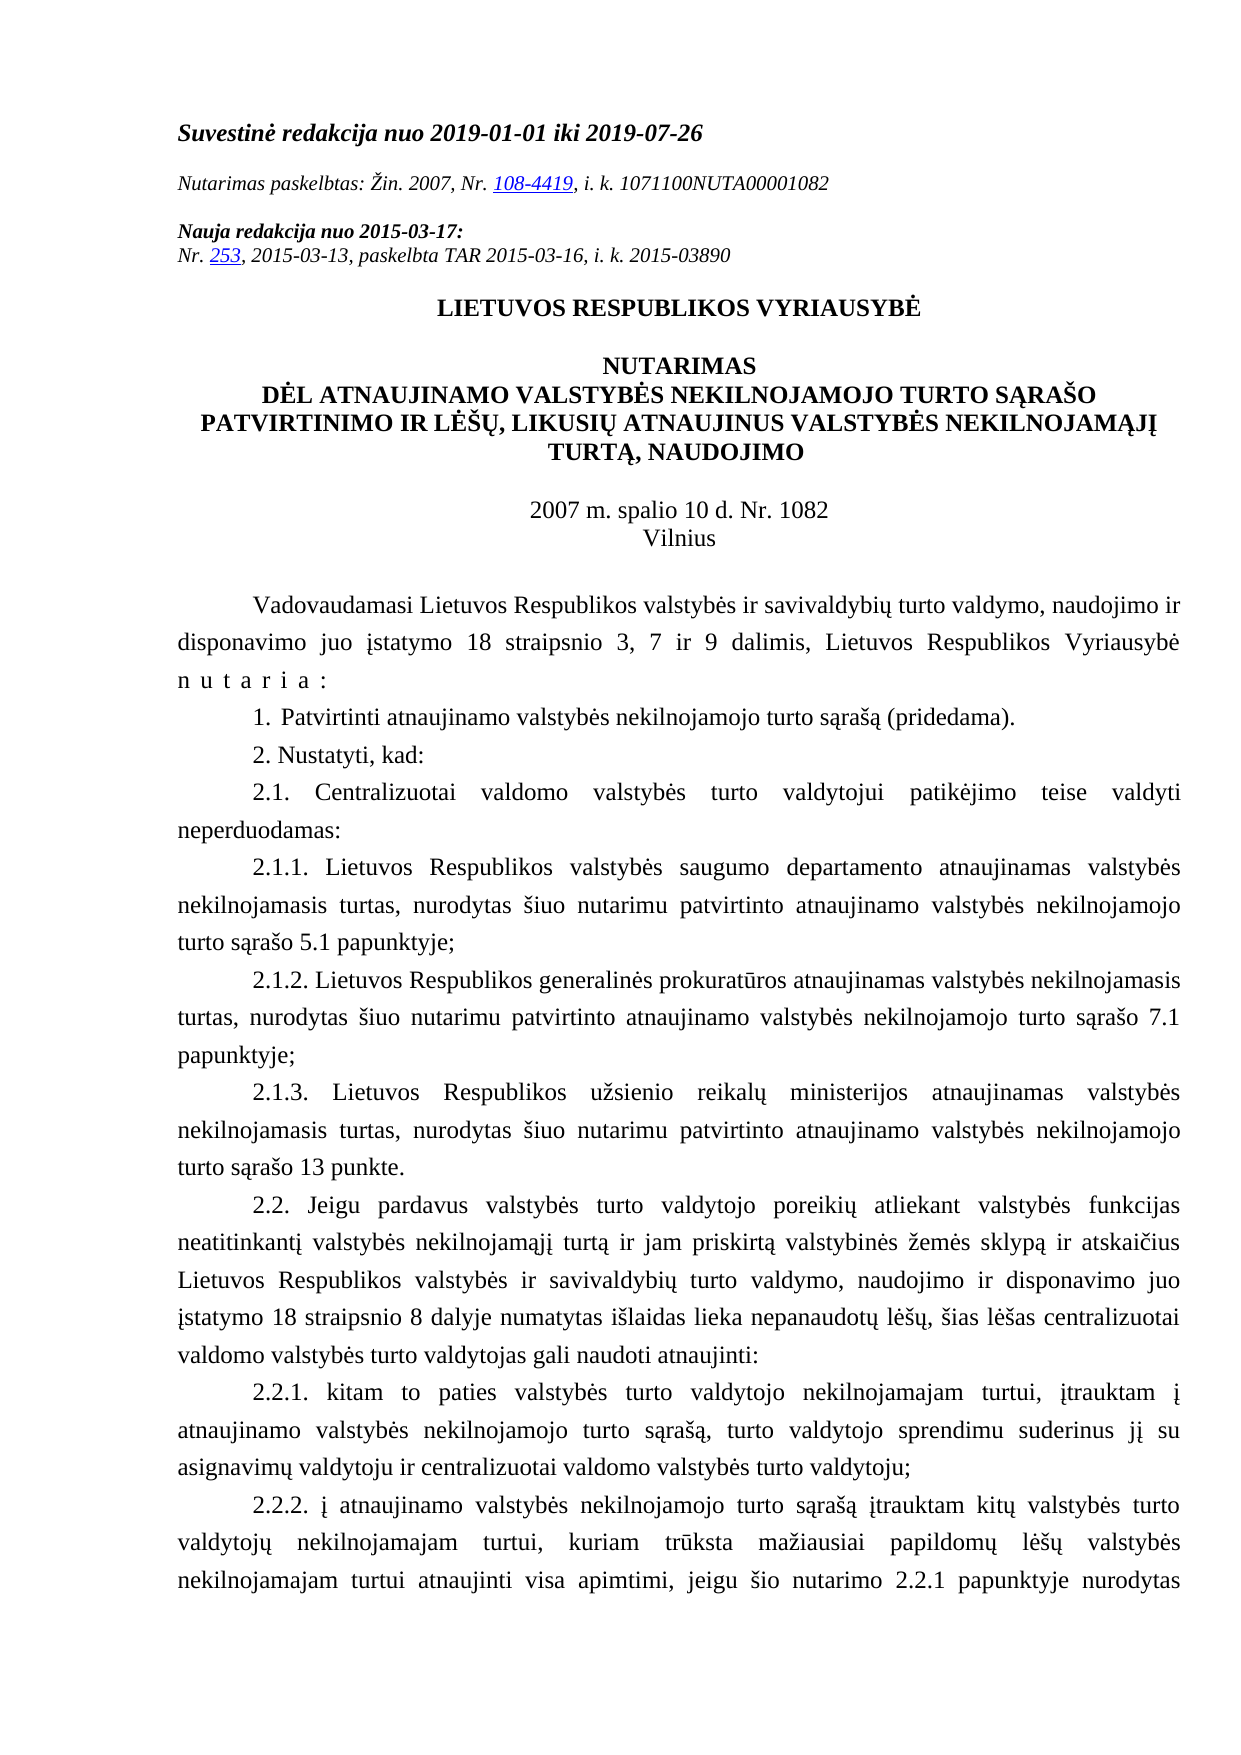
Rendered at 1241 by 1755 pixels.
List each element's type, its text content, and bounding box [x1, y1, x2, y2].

text 2.2.1. kitam to paties valstybės turto valdytojo nekilnojamajam turtui, įtrauktam į atnaujinamo valstybės nekilnojamojo turto sąrašą, turto valdytojo sprendimu suderinus jį su asignavimų valdytoju ir centralizuotai valdomo valstybės turto valdytoju; [177, 1368, 1181, 1481]
text Suvestinė redakcija nuo 2019-01-01 iki 2019-07-26 [177, 118, 1181, 147]
text DĖL ATNAUJINAMO VALSTYBĖS NEKILNOJAMOJO TURTO SĄRAŠO PATVIRTINIMO IR LĖŠŲ, LIKUSIŲ ATNAUJINUS VALSTYBĖS NEKILNOJAMĄJĮ TURTĄ, NAUDOJIMO [177, 380, 1181, 466]
text 2.2. Jeigu pardavus valstybės turto valdytojo poreikių atliekant valstybės funkcijas neatitinkantį valstybės nekilnojamąjį turtą ir jam priskirtą valstybinės žemės sklypą ir atskaičius Lietuvos Respublikos valstybės ir savivaldybių turto valdymo, naudojimo ir disponavimo juo įstatymo 18 straipsnio 8 dalyje numatytas išlaidas lieka nepanaudotų lėšų, šias lėšas centralizuotai valdomo valstybės turto valdytojas gali naudoti atnaujinti: [177, 1181, 1181, 1368]
text Vilnius [177, 523, 1181, 552]
text Nr. 253, 2015-03-13, paskelbta TAR 2015-03-16, i. k. 2015-03890 [177, 243, 1181, 267]
text 2.2.2. į atnaujinamo valstybės nekilnojamojo turto sąrašą įtrauktam kitų valstybės turto valdytojų nekilnojamajam turtui, kuriam trūksta mažiausiai papildomų lėšų valstybės nekilnojamajam turtui atnaujinti visa apimtimi, jeigu šio nutarimo 2.2.1 papunktyje nurodytas [177, 1481, 1181, 1593]
text 2007 m. spalio 10 d. Nr. 1082 [177, 495, 1181, 523]
text 2.1.2. Lietuvos Respublikos generalinės prokuratūros atnaujinamas valstybės nekilnojamasis turtas, nurodytas šiuo nutarimu patvirtinto atnaujinamo valstybės nekilnojamojo turto sąrašo 7.1 papunktyje; [177, 956, 1181, 1068]
text 2.1.1. Lietuvos Respublikos valstybės saugumo departamento atnaujinamas valstybės nekilnojamasis turtas, nurodytas šiuo nutarimu patvirtinto atnaujinamo valstybės nekilnojamojo turto sąrašo 5.1 papunktyje; [177, 843, 1181, 956]
text 2.1. Centralizuotai valdomo valstybės turto valdytojui patikėjimo teise valdyti neperduodamas: [177, 768, 1181, 843]
text nutarimas [177, 351, 1181, 380]
text Nutarimas paskelbtas: Žin. 2007, Nr. 108-4419, i. k. 1071100NUTA00001082 [177, 171, 1181, 195]
text Vadovaudamasi Lietuvos Respublikos valstybės ir savivaldybių turto valdymo, naudojimo ir disponavimo juo įstatymo 18 straipsnio 3, 7 ir 9 dalimis, Lietuvos Respublikos Vyriausybė nutaria: [177, 581, 1181, 693]
text Nauja redakcija nuo 2015-03-17: [177, 219, 1181, 243]
text 2.1.3. Lietuvos Respublikos užsienio reikalų ministerijos atnaujinamas valstybės nekilnojamasis turtas, nurodytas šiuo nutarimu patvirtinto atnaujinamo valstybės nekilnojamojo turto sąrašo 13 punkte. [177, 1068, 1181, 1181]
text 2. Nustatyti, kad: [177, 731, 1181, 768]
text LIETUVOS RESPUBLIKOS VYRIAUSYBĖ [177, 293, 1181, 322]
text 1. Patvirtinti atnaujinamo valstybės nekilnojamojo turto sąrašą (pridedama). [177, 693, 1181, 731]
